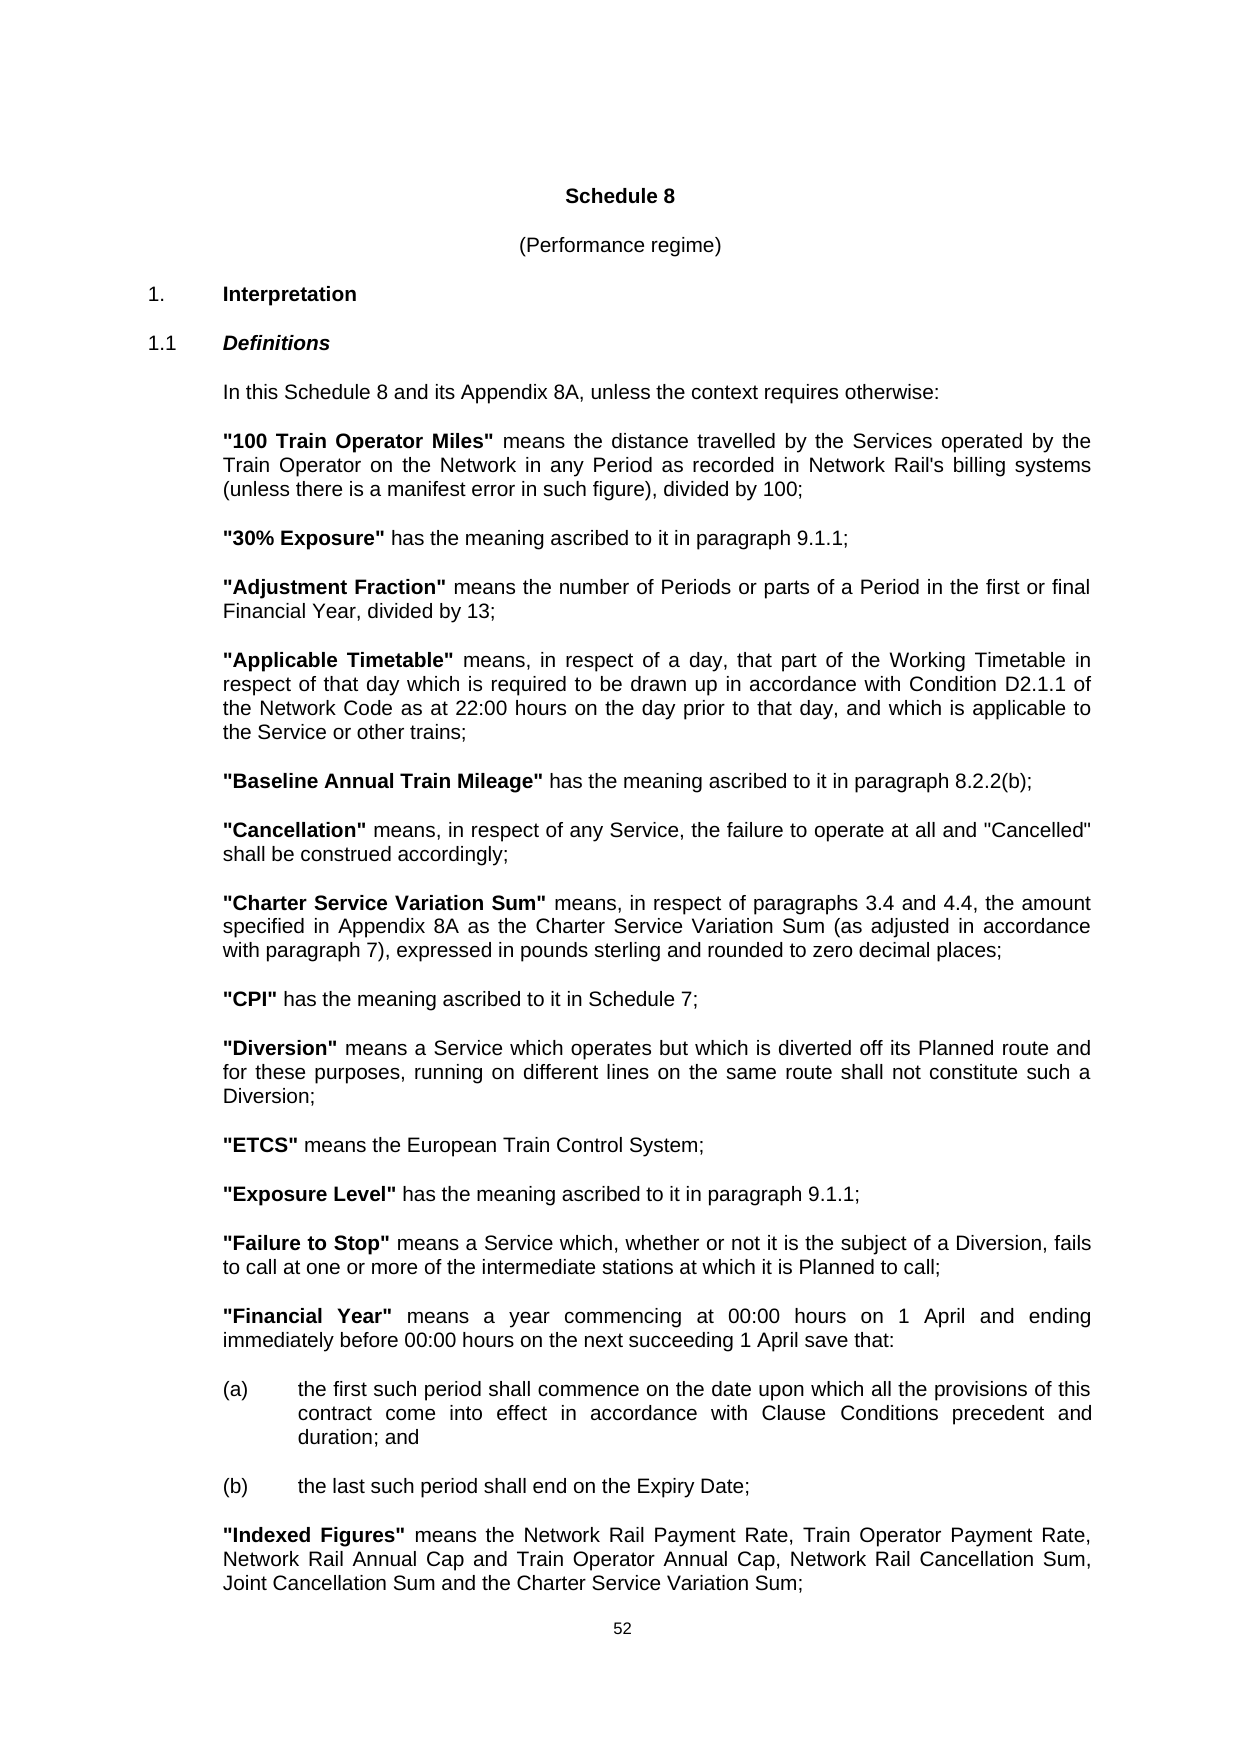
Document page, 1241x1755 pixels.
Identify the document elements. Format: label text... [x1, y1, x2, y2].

list Interpretation [148, 282, 1093, 306]
text "100 Train Operator Miles" means the distance travelled by the Services operated by the Train Operator on the Network in any Period as recorded in Network Rail's billing systems (unless there is a manifest error in such figure), divided by 100; [223, 429, 1093, 501]
list (Performance regime) [148, 233, 1093, 257]
text "Diversion" means a Service which operates but which is diverted off its Planned route and for these purposes, running on different lines on the same route shall not constitute such a Diversion; [223, 1036, 1093, 1108]
text "Charter Service Variation Sum" means, in respect of paragraphs 3.4 and 4.4, the amount specified in Appendix 8A as the Charter Service Variation Sum (as adjusted in accordance with paragraph 7), expressed in pounds sterling and rounded to zero decimal places; [223, 890, 1093, 962]
text "Failure to Stop" means a Service which, whether or not it is the subject of a Diversion, fails to call at one or more of the intermediate stations at which it is Planned to call; [223, 1231, 1093, 1279]
text "Baseline Annual Train Mileage" has the meaning ascribed to it in paragraph 8.2.2(b); [223, 768, 1093, 792]
list Definitions [148, 331, 1093, 355]
text "Adjustment Fraction" means the number of Periods or parts of a Period in the first or final Financial Year, divided by 13; [223, 575, 1093, 623]
text "Applicable Timetable" means, in respect of a day, that part of the Working Timetable in respect of that day which is required to be drawn up in accordance with Condition D2.1.1 of the Network Code as at 22:00 hours on the day prior to that day, and which is applicable to the Service or other trains; [223, 648, 1093, 743]
text "Indexed Figures" means the Network Rail Payment Rate, Train Operator Payment Rate, Network Rail Annual Cap and Train Operator Annual Cap, Network Rail Cancellation Sum, Joint Cancellation Sum and the Charter Service Variation Sum; [223, 1523, 1093, 1594]
text "30% Exposure" has the meaning ascribed to it in paragraph 9.1.1; [223, 526, 1093, 550]
text "Financial Year" means a year commencing at 00:00 hours on 1 April and ending immediately before 00:00 hours on the next succeeding 1 April save that: [223, 1304, 1093, 1352]
text "CPI" has the meaning ascribed to it in Schedule 7; [223, 987, 1093, 1011]
text "Cancellation" means, in respect of any Service, the failure to operate at all and "Cancelled" shall be construed accordingly; [223, 817, 1093, 865]
text "ETCS" means the European Train Control System; [223, 1133, 1093, 1157]
text In this Schedule 8 and its Appendix 8A, unless the context requires otherwise: [223, 380, 1093, 404]
text (a) the first such period shall commence on the date upon which all the provisions of this contract come into effect in accordance with Clause 3; and [223, 1377, 1093, 1449]
text (b) the last such period shall end on the Expiry Date; [223, 1474, 1093, 1498]
text "Exposure Level" has the meaning ascribed to it in paragraph 9.1.1; [223, 1182, 1093, 1206]
list Schedule 8 [148, 184, 1093, 208]
